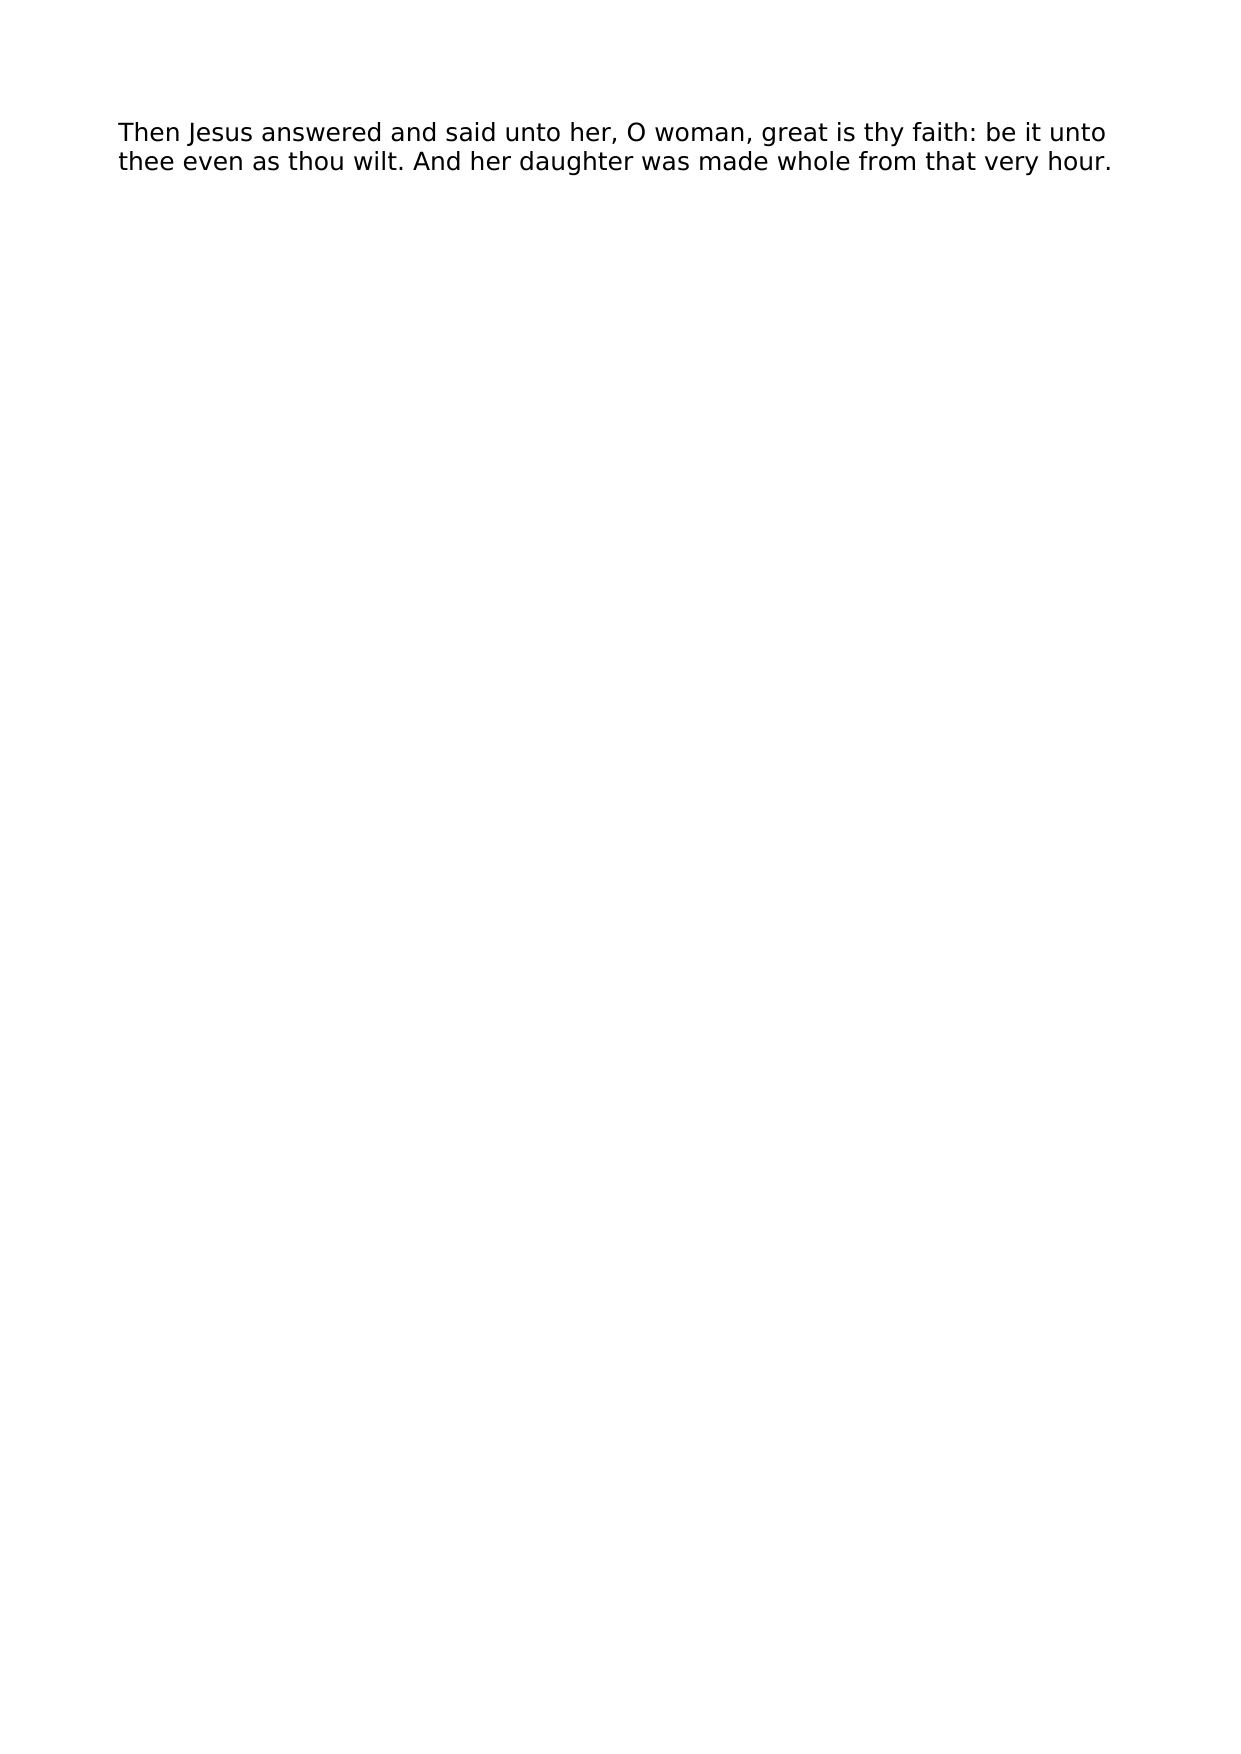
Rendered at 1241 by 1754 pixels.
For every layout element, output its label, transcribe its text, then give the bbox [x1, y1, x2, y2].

text Then Jesus answered and said unto her, O woman, great is thy faith: be it unto thee even as thou wilt. And her daughter was made whole from that very hour. [118, 118, 1122, 176]
